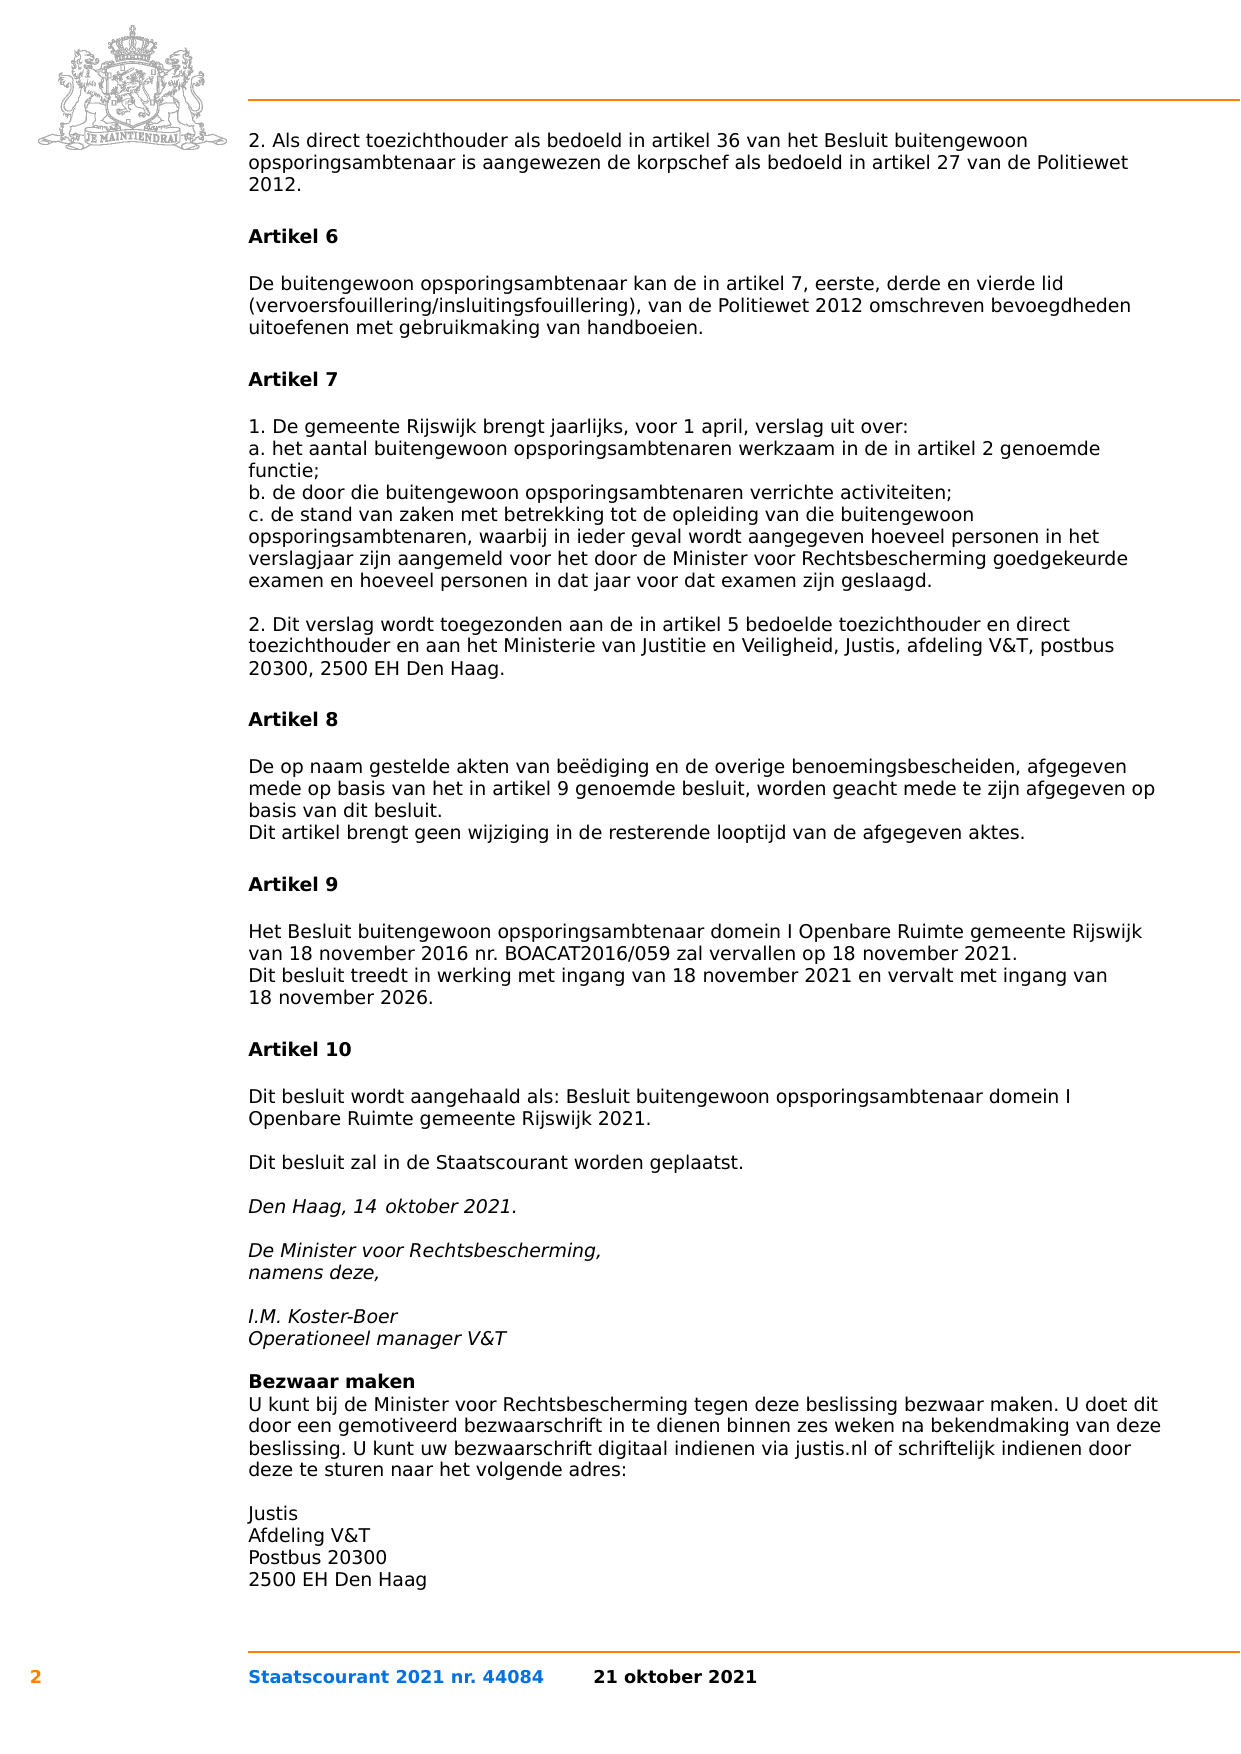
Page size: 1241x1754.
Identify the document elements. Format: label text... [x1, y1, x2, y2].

text Afdeling V&T [248, 1525, 1163, 1547]
text b. de door die buitengewoon opsporingsambtenaren verrichte activiteiten; [248, 482, 1163, 504]
text c. de stand van zaken met betrekking tot de opleiding van die buitengewoon opsporingsambtenaren, waarbij in ieder geval wordt aangegeven hoeveel personen in het verslagjaar zijn aangemeld voor het door de Minister voor Rechtsbescherming goedgekeurde examen en hoeveel personen in dat jaar voor dat examen zijn geslaagd. [248, 504, 1163, 592]
text 1. De gemeente Rijswijk brengt jaarlijks, voor 1 april, verslag uit over: [248, 416, 1163, 438]
text Den Haag, 14 oktober 2021. [248, 1196, 1163, 1218]
text 2. Als direct toezichthouder als bedoeld in artikel 36 van het Besluit buitengewoon opsporingsambtenaar is aangewezen de korpschef als bedoeld in artikel 27 van de Politiewet 2012. [248, 130, 1163, 196]
text Dit besluit treedt in werking met ingang van 18 november 2021 en vervalt met ingang van 18 november 2026. [248, 965, 1163, 1009]
text Justis [248, 1503, 1163, 1525]
picture [38, 25, 227, 150]
text Dit artikel brengt geen wijziging in de resterende looptijd van de afgegeven aktes. [248, 822, 1163, 844]
text De Minister voor Rechtsbescherming, namens deze, I.M. Koster-Boer Operationeel manager V&T [248, 1240, 1163, 1349]
subtitle Artikel 10 [248, 1039, 1163, 1061]
text Bezwaar maken [248, 1371, 1163, 1393]
text Postbus 20300 [248, 1547, 1163, 1569]
text 2500 EH Den Haag [248, 1569, 1163, 1591]
text De buitengewoon opsporingsambtenaar kan de in artikel 7, eerste, derde en vierde lid (vervoersfouillering/insluitingsfouillering), van de Politiewet 2012 omschreven bevoegdheden uitoefenen met gebruikmaking van handboeien. [248, 273, 1163, 339]
text De op naam gestelde akten van beëdiging en de overige benoemingsbescheiden, afgegeven mede op basis van het in artikel 9 genoemde besluit, worden geacht mede te zijn afgegeven op basis van dit besluit. [248, 756, 1163, 822]
text 2. Dit verslag wordt toegezonden aan de in artikel 5 bedoelde toezichthouder en direct toezichthouder en aan het Ministerie van Justitie en Veiligheid, Justis, afdeling V&T, postbus 20300, 2500 EH Den Haag. [248, 613, 1163, 679]
text Dit besluit wordt aangehaald als: Besluit buitengewoon opsporingsambtenaar domein I Openbare Ruimte gemeente Rijswijk 2021. [248, 1086, 1163, 1130]
subtitle Artikel 7 [248, 369, 1163, 391]
subtitle Artikel 8 [248, 709, 1163, 731]
subtitle Artikel 9 [248, 874, 1163, 896]
text a. het aantal buitengewoon opsporingsambtenaren werkzaam in de in artikel 2 genoemde functie; [248, 438, 1163, 482]
subtitle Artikel 6 [248, 226, 1163, 248]
text Het Besluit buitengewoon opsporingsambtenaar domein I Openbare Ruimte gemeente Rijswijk van 18 november 2016 nr. BOACAT2016/059 zal vervallen op 18 november 2021. [248, 921, 1163, 965]
text U kunt bij de Minister voor Rechtsbescherming tegen deze beslissing bezwaar maken. U doet dit door een gemotiveerd bezwaarschrift in te dienen binnen zes weken na bekendmaking van deze beslissing. U kunt uw bezwaarschrift digitaal indienen via justis.nl of schriftelijk indienen door deze te sturen naar het volgende adres: [248, 1393, 1163, 1481]
text Dit besluit zal in de Staatscourant worden geplaatst. [248, 1152, 1163, 1174]
